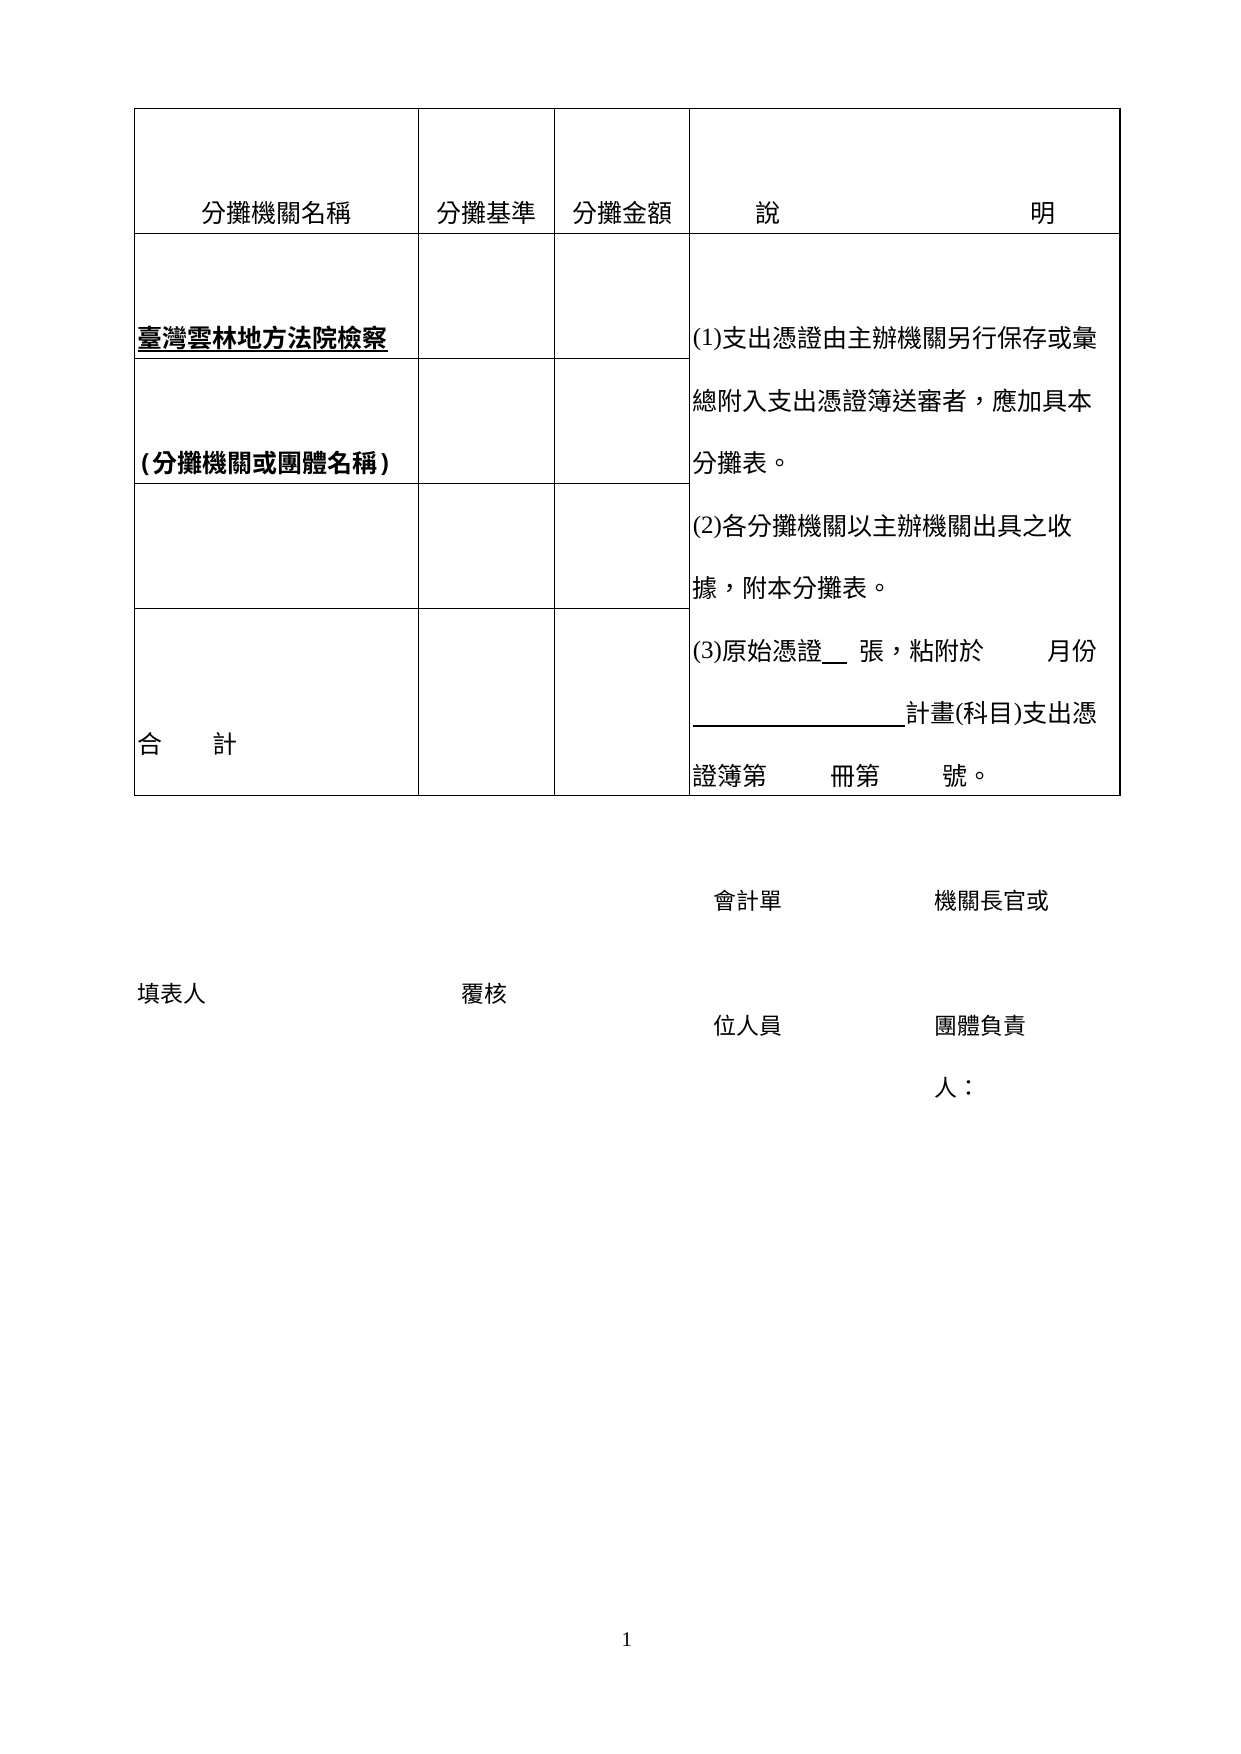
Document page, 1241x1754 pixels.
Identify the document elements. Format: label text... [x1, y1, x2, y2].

table_cell [137, 1108, 1149, 1245]
table_cell [1121, 358, 1131, 483]
table_cell [1060, 795, 1131, 920]
table_cell [555, 234, 689, 358]
table_cell [1121, 608, 1131, 795]
table_cell [1131, 795, 1149, 920]
table_cell (1)支出憑證由主辦機關另行保存或彙總附入支出憑證簿送審者，應加具本分攤表。 (2)各分攤機關以主辦機關出具之收據，附本分攤表。 (3)原始憑證 張，粘附於 月份 計畫(科目)支出憑證簿第 冊第 號。 [690, 234, 1119, 795]
table_cell [825, 796, 873, 920]
table_cell [873, 796, 931, 920]
table_cell [1121, 483, 1131, 608]
table_cell 說 明 [690, 109, 1119, 233]
table_cell [555, 484, 689, 608]
table_cell [873, 920, 931, 1108]
table_cell 臺灣雲林地方法院檢察 [135, 234, 418, 358]
table_cell [1131, 358, 1149, 483]
table_cell [1121, 233, 1131, 358]
table_cell 機關長官或 [931, 796, 1059, 920]
table_cell [567, 920, 711, 1108]
table_cell 填表人 [135, 796, 458, 1108]
table_cell [1060, 920, 1131, 1108]
table_cell 團體負責人： [931, 920, 1059, 1108]
table_cell [825, 920, 873, 1108]
table_cell [1131, 108, 1149, 233]
table_cell 覆核 [459, 796, 567, 1108]
table_cell 分攤金額 [555, 109, 689, 233]
table_cell 會計單 [711, 796, 825, 920]
table_cell [1131, 920, 1149, 1108]
table_cell 合 計 [135, 609, 418, 795]
table_cell [419, 359, 554, 483]
table_cell 分攤基準 [419, 109, 554, 233]
table_cell [419, 234, 554, 358]
table_cell [1131, 483, 1149, 608]
table_cell [419, 609, 554, 795]
table_cell 位人員 [711, 920, 825, 1108]
table_cell [555, 359, 689, 483]
table_cell [1121, 108, 1131, 233]
table_cell [1131, 233, 1149, 358]
table_cell [419, 484, 554, 608]
table_cell 分攤機關名稱 [135, 109, 418, 233]
table_cell [137, 1245, 1149, 1358]
table_cell [1131, 608, 1149, 795]
table_cell [555, 609, 689, 795]
table_cell [567, 796, 711, 920]
table_cell [135, 484, 418, 608]
table_cell (分攤機關或團體名稱) [135, 359, 418, 483]
